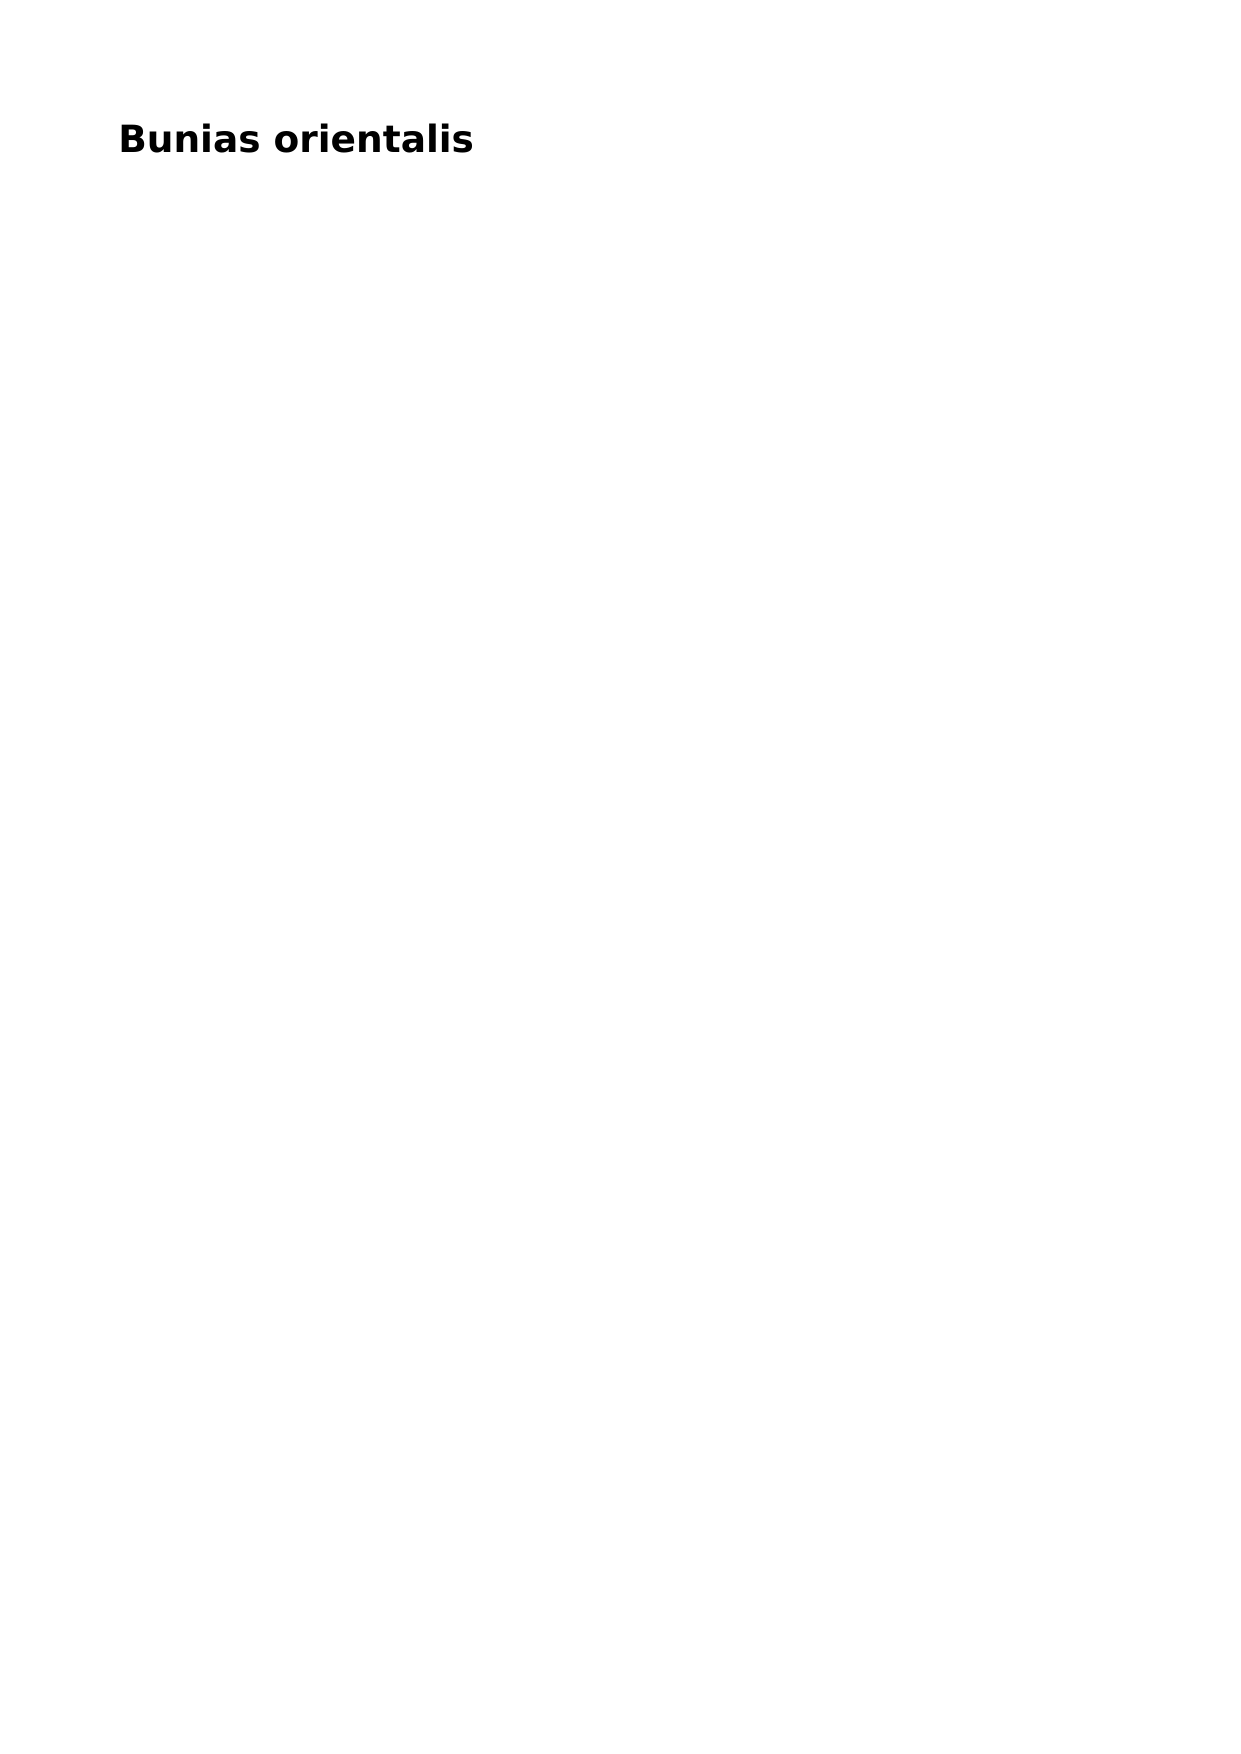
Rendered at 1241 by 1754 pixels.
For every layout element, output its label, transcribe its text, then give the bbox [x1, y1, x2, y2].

subtitle Bunias orientalis [118, 118, 1122, 162]
